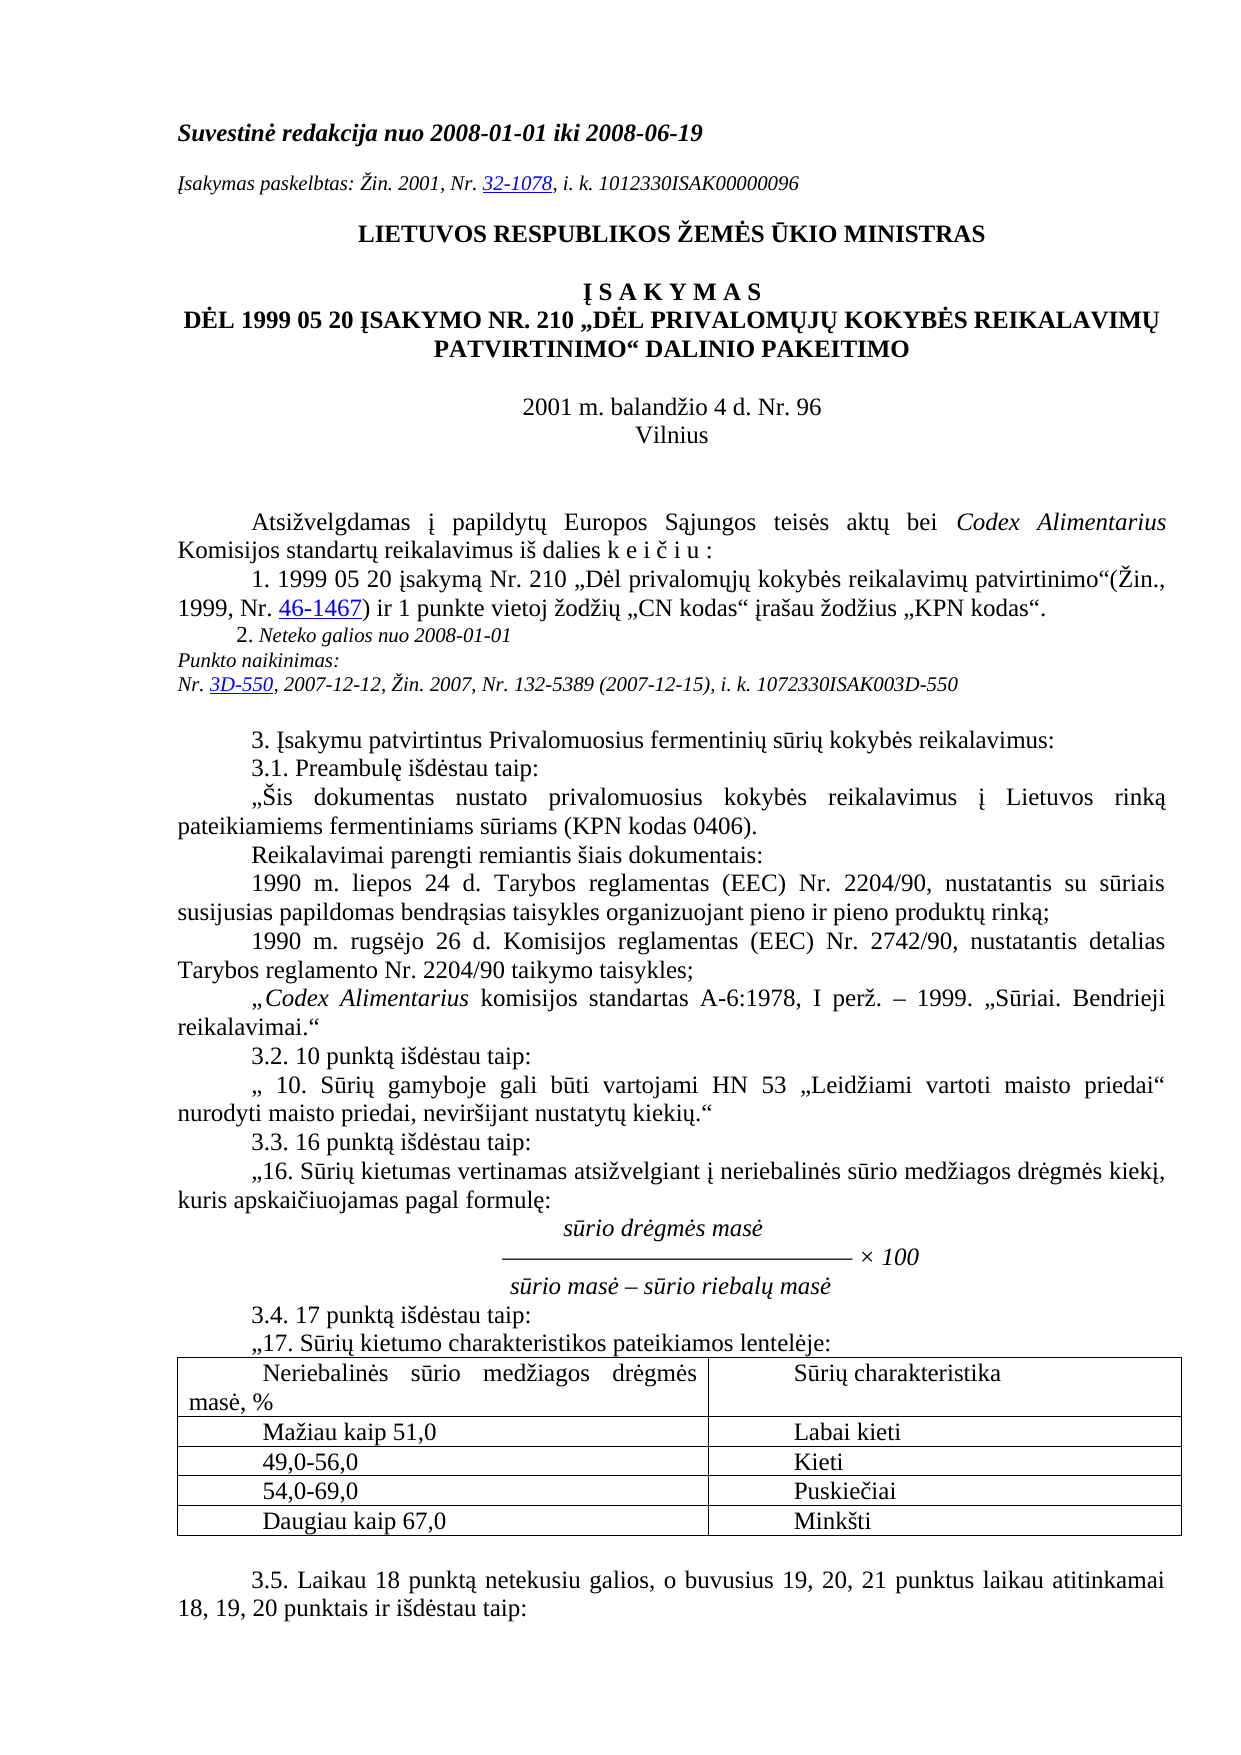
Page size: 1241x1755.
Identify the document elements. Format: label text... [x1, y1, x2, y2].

text Į S A K Y M A S [177, 277, 1166, 305]
text DĖL 1999 05 20 ĮSAKYMO NR. 210 „DĖL PRIVALOMŲJŲ KOKYBĖS REIKALAVIMŲ PATVIRTINIMO“ DALINIO PAKEITIMO [177, 305, 1166, 363]
text Įsakymas paskelbtas: Žin. 2001, Nr. 32-1078, i. k. 1012330ISAK00000096 [177, 171, 1166, 195]
table_cell Mažiau kaip 51,0 [178, 1417, 708, 1446]
text LIETUVOS RESPUBLIKOS ŽEMĖS ŪKIO MINISTRAS [177, 219, 1166, 248]
text Vilnius [177, 420, 1166, 449]
text sūrio masė – sūrio riebalų masė [510, 1271, 1166, 1300]
text 3.1. Preambulę išdėstau taip: [177, 753, 1166, 782]
text „ 10. Sūrių gamyboje gali būti vartojami HN 53 „Leidžiami vartoti maisto priedai“ nurodyti maisto priedai, neviršijant nustatytų kiekių.“ [177, 1070, 1166, 1127]
table_cell 54,0-69,0 [178, 1476, 708, 1505]
text 3.2. 10 punktą išdėstau taip: [177, 1041, 1166, 1070]
table_cell Kieti [709, 1447, 1181, 1475]
text 1990 m. liepos 24 d. Tarybos reglamentas (EEC) Nr. 2204/90, nustatantis su sūriais susijusias papildomas bendrąsias taisykles organizuojant pieno ir pieno produktų rinką; [177, 868, 1166, 926]
text „16. Sūrių kietumas vertinamas atsižvelgiant į neriebalinės sūrio medžiagos drėgmės kiekį, kuris apskaičiuojamas pagal formulę: [177, 1156, 1166, 1213]
text Atsižvelgdamas į papildytų Europos Sąjungos teisės aktų bei Codex Alimentarius Komisijos standartų reikalavimus iš dalies keičiu: [177, 507, 1166, 564]
text 2. Neteko galios nuo 2008-01-01 [177, 622, 1166, 648]
text „Šis dokumentas nustato privalomuosius kokybės reikalavimus į Lietuvos rinką pateikiamiems fermentiniams sūriams (KPN kodas 0406). [177, 782, 1166, 840]
table_cell Minkšti [709, 1506, 1181, 1535]
text 3. Įsakymu patvirtintus Privalomuosius fermentinių sūrių kokybės reikalavimus: [177, 725, 1166, 753]
text „17. Sūrių kietumo charakteristikos pateikiamos lentelėje: [177, 1328, 1166, 1357]
text Suvestinė redakcija nuo 2008-01-01 iki 2008-06-19 [177, 118, 1166, 147]
table_cell Daugiau kaip 67,0 [178, 1506, 708, 1535]
text 1. 1999 05 20 įsakymą Nr. 210 „Dėl privalomųjų kokybės reikalavimų patvirtinimo“(Žin., 1999, Nr. 46-1467) ir 1 punkte vietoj žodžių „CN kodas“ įrašau žodžius „KPN kodas“. [177, 564, 1166, 622]
table_cell Labai kieti [709, 1417, 1181, 1446]
text 3.3. 16 punktą išdėstau taip: [177, 1127, 1166, 1156]
text Punkto naikinimas: [177, 648, 1166, 672]
text Reikalavimai parengti remiantis šiais dokumentais: [177, 840, 1166, 868]
text „Codex Alimentarius komisijos standartas A-6:1978, I perž. – 1999. „Sūriai. Bendrieji reikalavimai.“ [177, 983, 1166, 1041]
table_cell 49,0-56,0 [178, 1447, 708, 1475]
table_header Sūrių charakteristika [709, 1358, 1181, 1416]
text Nr. 3D-550, 2007-12-12, Žin. 2007, Nr. 132-5389 (2007-12-15), i. k. 1072330ISAK003D-550 [177, 672, 1166, 696]
text –––––––––––––––––––––––––––– × 100 [177, 1242, 1166, 1271]
text 1990 m. rugsėjo 26 d. Komisijos reglamentas (EEC) Nr. 2742/90, nustatantis detalias Tarybos reglamento Nr. 2204/90 taikymo taisykles; [177, 926, 1166, 983]
table_cell Puskiečiai [709, 1476, 1181, 1505]
text 3.4. 17 punktą išdėstau taip: [177, 1300, 1166, 1328]
table_header Neriebalinės sūrio medžiagos drėgmės masė, % [178, 1358, 708, 1416]
text sūrio drėgmės masė [563, 1213, 1166, 1242]
text 2001 m. balandžio 4 d. Nr. 96 [177, 392, 1166, 420]
text 3.5. Laikau 18 punktą netekusiu galios, o buvusius 19, 20, 21 punktus laikau atitinkamai 18, 19, 20 punktais ir išdėstau taip: [177, 1565, 1166, 1622]
